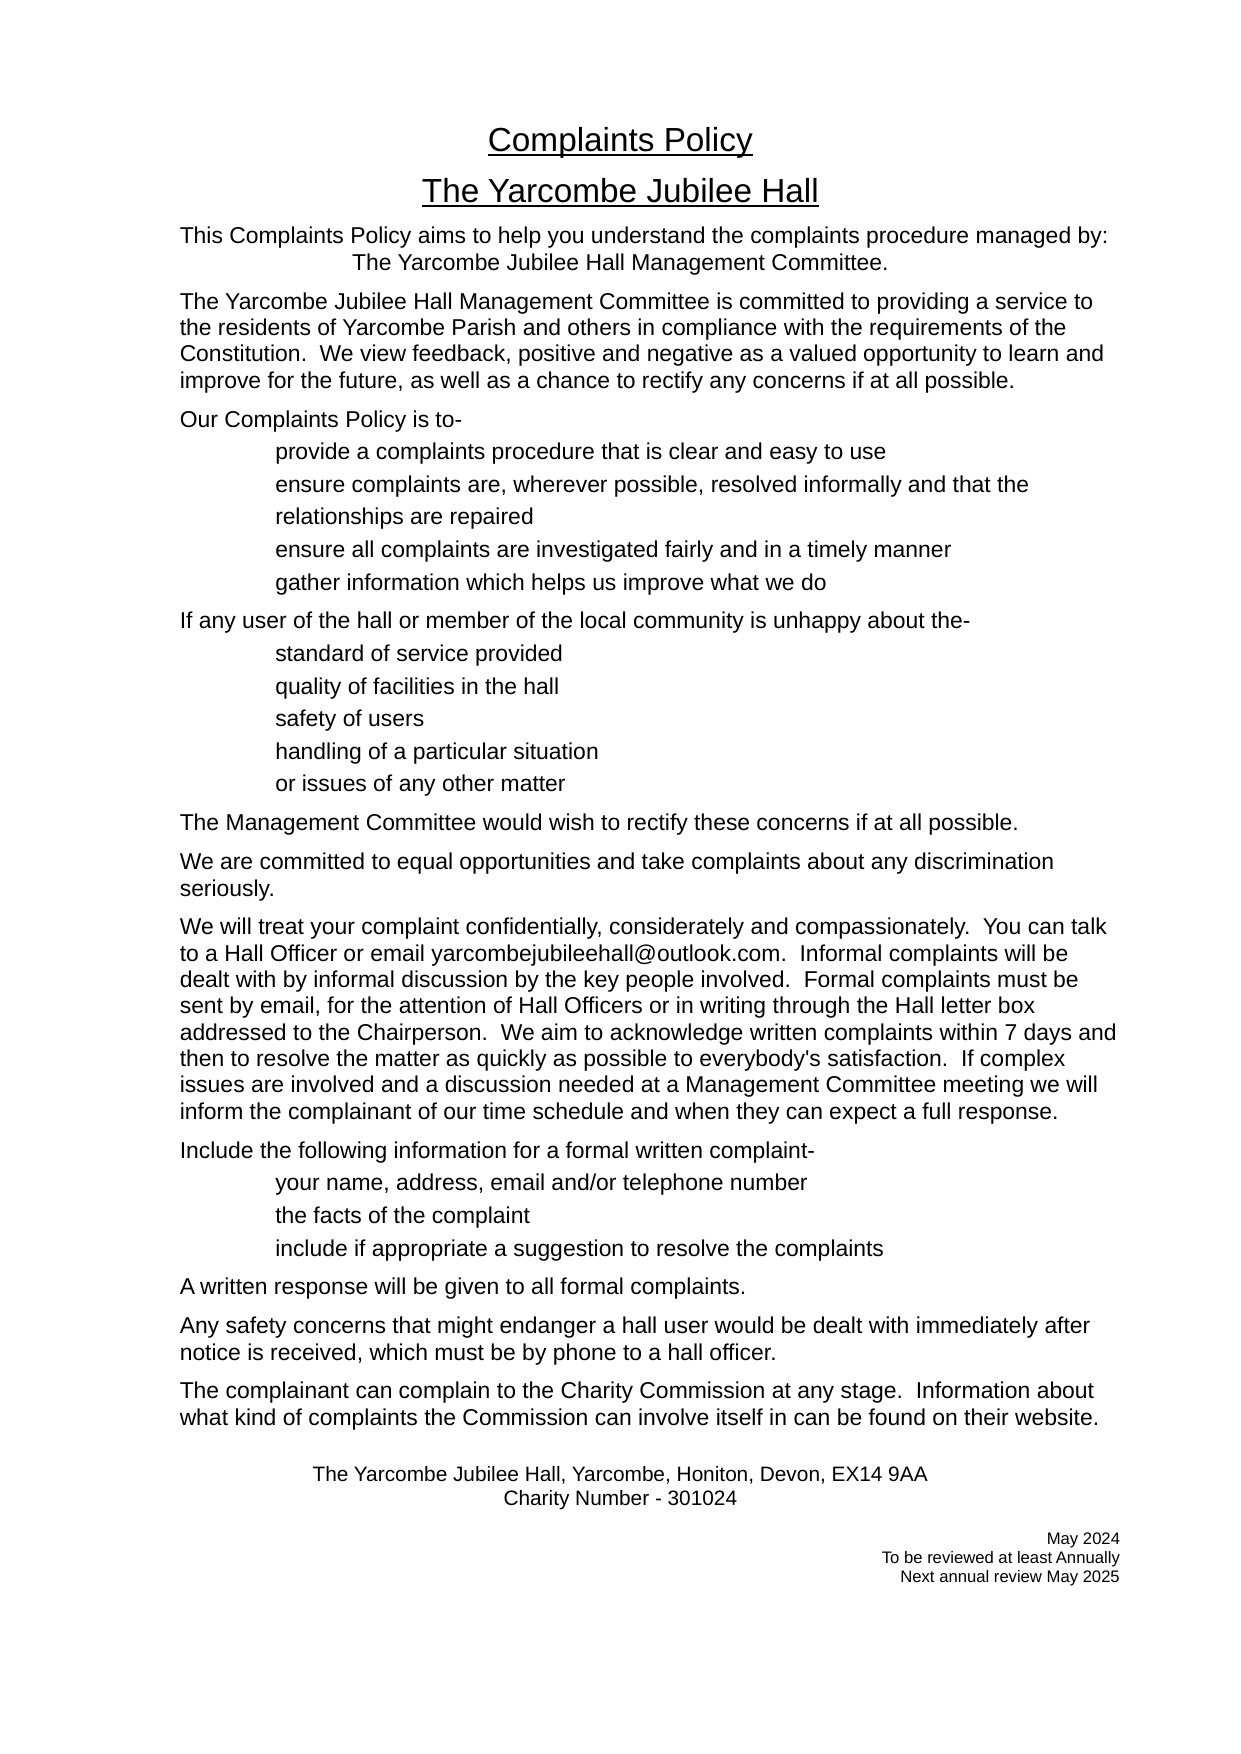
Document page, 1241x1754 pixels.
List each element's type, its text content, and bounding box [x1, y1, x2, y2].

text The Yarcombe Jubilee Hall Management Committee is committed to providing a service to the residents of Yarcombe Parish and others in compliance with the requirements of the Constitution. We view feedback, positive and negative as a valued opportunity to learn and improve for the future, as well as a chance to rectify any concerns if at all possible. [179, 288, 1120, 393]
text your name, address, email and/or telephone number [179, 1169, 1120, 1196]
text relationships are repaired [179, 503, 1120, 530]
text To be reviewed at least Annually [121, 1548, 1120, 1567]
text provide a complaints procedure that is clear and easy to use [179, 438, 1120, 464]
text the facts of the complaint [179, 1202, 1120, 1228]
text Our Complaints Policy is to- [179, 406, 1120, 432]
text The Yarcombe Jubilee Hall [121, 171, 1120, 210]
text Charity Number - 301024 [121, 1486, 1120, 1510]
text The complainant can complain to the Charity Commission at any stage. Information about what kind of complaints the Commission can involve itself in can be found on their website. [179, 1377, 1120, 1430]
text The Management Committee would wish to rectify these concerns if at all possible. [179, 809, 1120, 836]
text Next annual review May 2025 [121, 1567, 1120, 1586]
text or issues of any other matter [179, 770, 1120, 797]
text Any safety concerns that might endanger a hall user would be dealt with immediately after notice is received, which must be by phone to a hall officer. [179, 1312, 1120, 1365]
text quality of facilities in the hall [179, 673, 1120, 699]
text handling of a particular situation [179, 738, 1120, 764]
text The Yarcombe Jubilee Hall, Yarcombe, Honiton, Devon, EX14 9AA [121, 1462, 1120, 1486]
text ensure complaints are, wherever possible, resolved informally and that the [179, 471, 1120, 497]
text We are committed to equal opportunities and take complaints about any discrimination seriously. [179, 848, 1120, 901]
text This Complaints Policy aims to help you understand the complaints procedure managed by: [179, 222, 1120, 249]
text standard of service provided [179, 640, 1120, 666]
text We will treat your complaint confidentially, considerately and compassionately. You can talk to a Hall Officer or email yarcombejubileehall@outlook.com. Informal complaints will be dealt with by informal discussion by the key people involved. Formal complaints must be sent by email, for the attention of Hall Officers or in writing through the Hall letter box addressed to the Chairperson. We aim to acknowledge written complaints within 7 days and then to resolve the matter as quickly as possible to everybody's satisfaction. If complex issues are involved and a discussion needed at a Management Committee meeting we will inform the complainant of our time schedule and when they can expect a full response. [179, 913, 1120, 1124]
text include if appropriate a suggestion to resolve the complaints [179, 1234, 1120, 1261]
text The Yarcombe Jubilee Hall Management Committee. [121, 249, 1120, 275]
text gather information which helps us improve what we do [179, 568, 1120, 595]
text Include the following information for a formal written complaint- [179, 1137, 1120, 1163]
text May 2024 [121, 1529, 1120, 1548]
text A written response will be given to all formal complaints. [179, 1273, 1120, 1300]
text If any user of the hall or member of the local community is unhappy about the- [179, 607, 1120, 634]
text safety of users [179, 705, 1120, 732]
text Complaints Policy [121, 121, 1120, 159]
text ensure all complaints are investigated fairly and in a timely manner [179, 536, 1120, 562]
